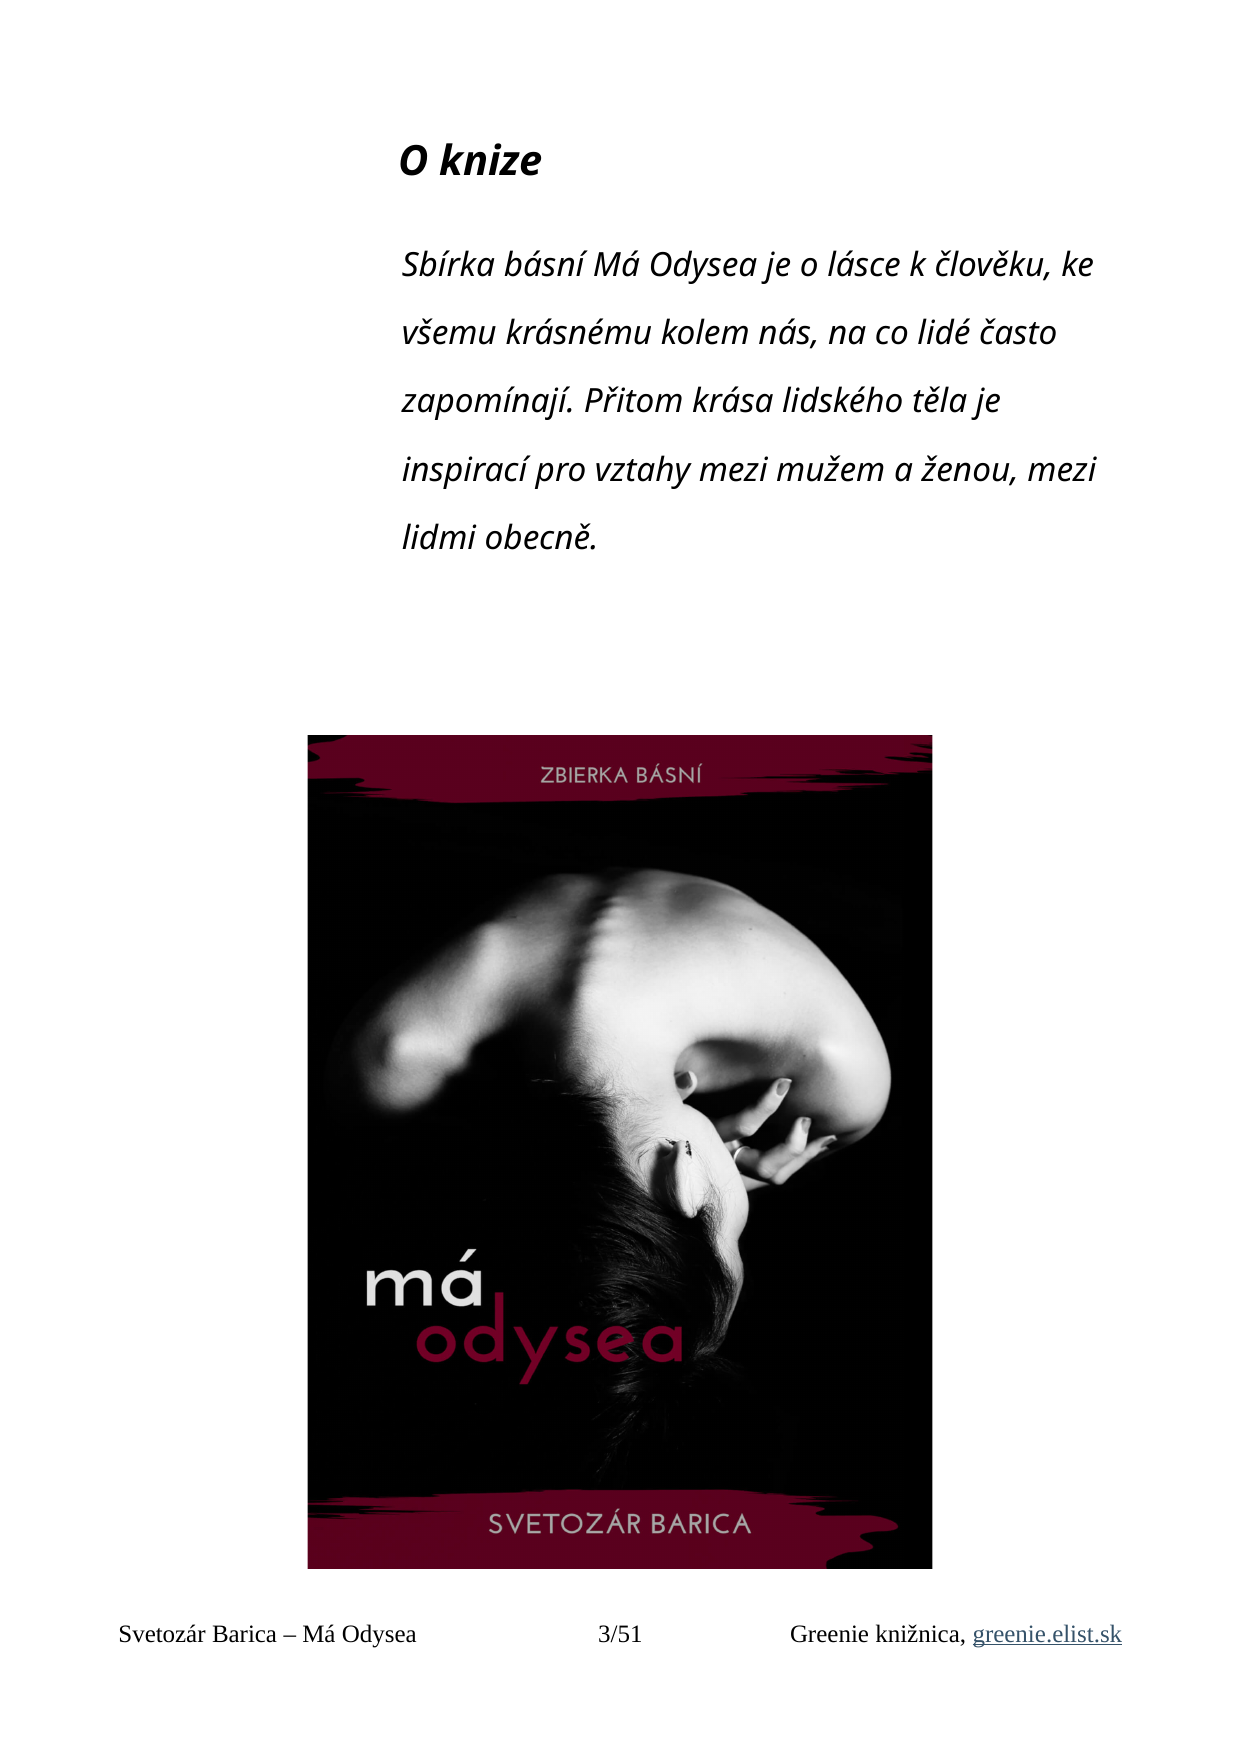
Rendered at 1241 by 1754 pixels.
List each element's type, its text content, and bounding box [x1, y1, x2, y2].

text Sbírka básní Má Odysea je o lásce k člověku, ke všemu krásnému kolem nás, na co lidé často zapomínají. Přitom krása lidského těla je inspirací pro vztahy mezi mužem a ženou, mezi lidmi obecně. [402, 241, 1134, 559]
subtitle O knize [398, 131, 1134, 188]
picture [307, 735, 933, 1569]
